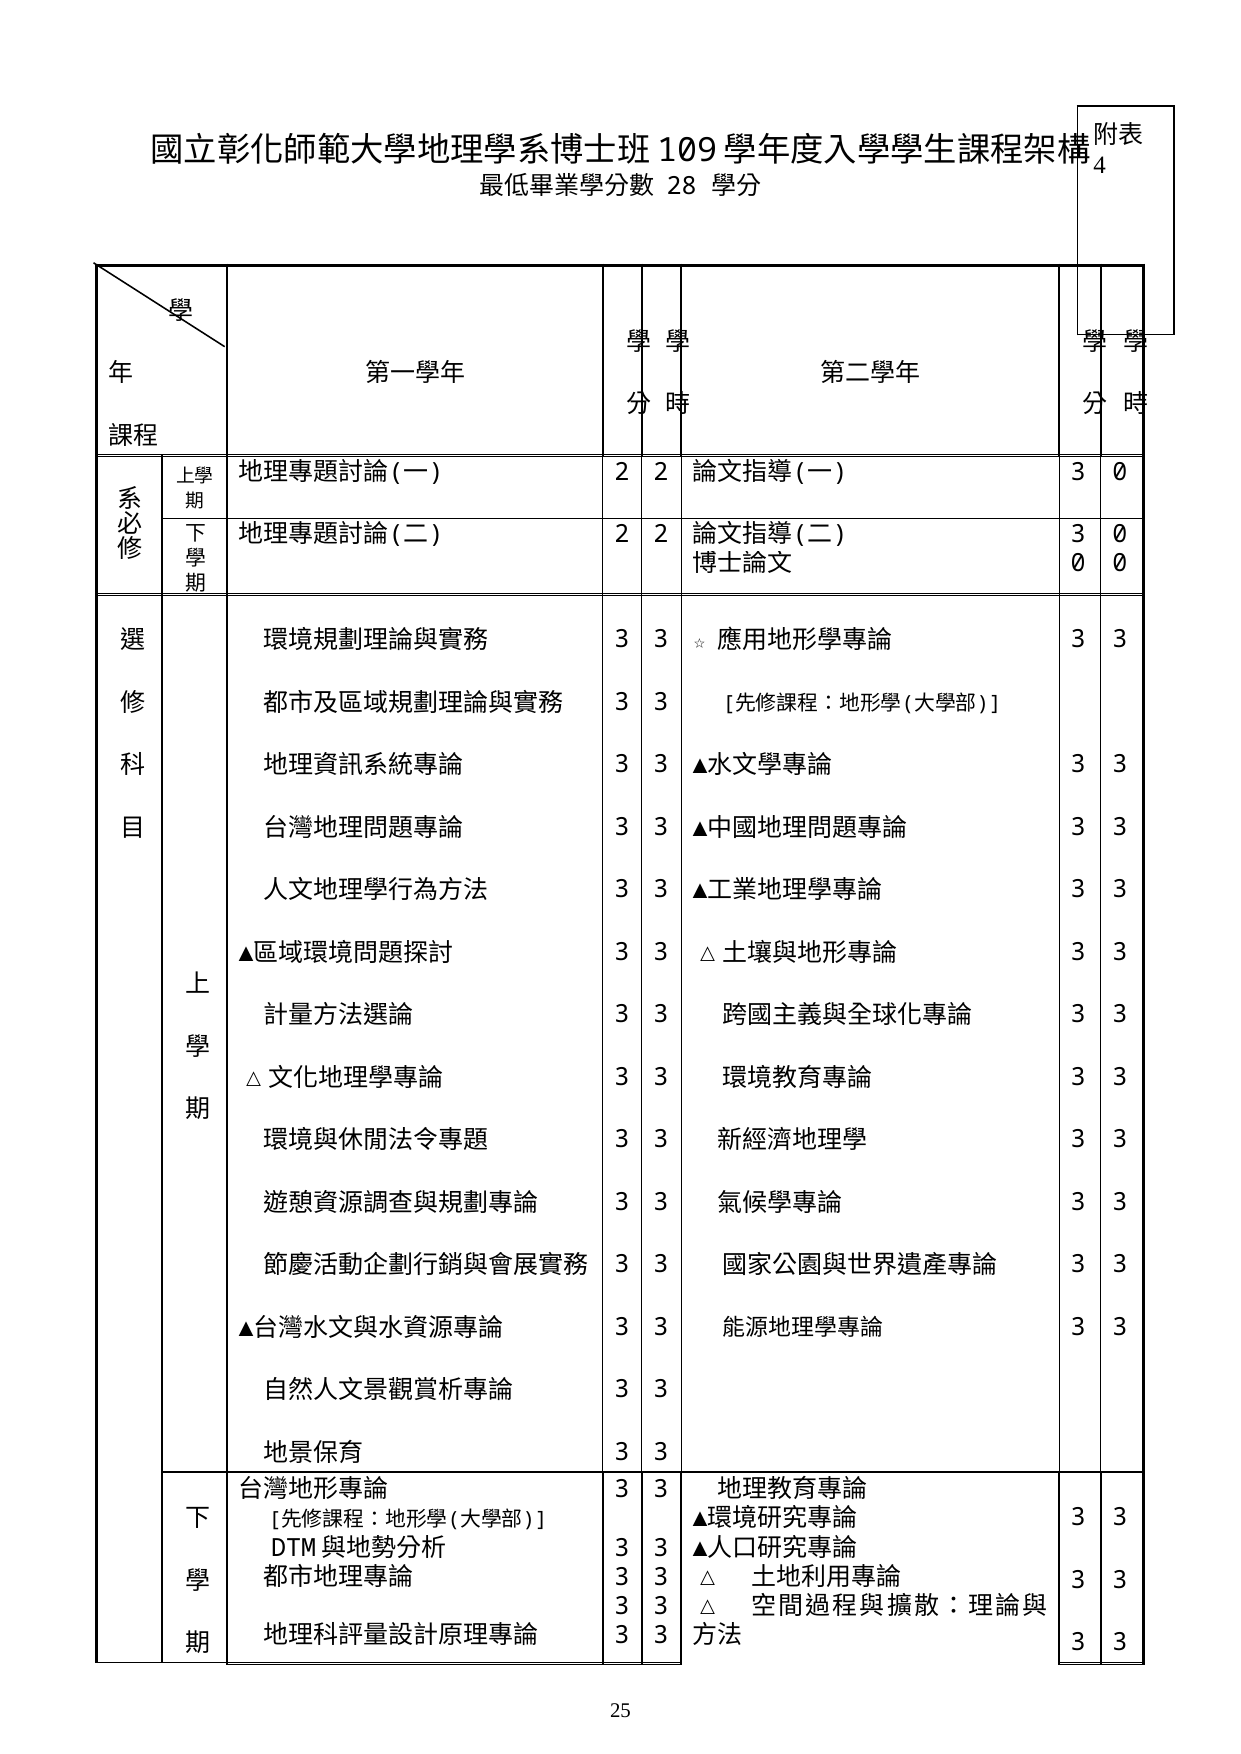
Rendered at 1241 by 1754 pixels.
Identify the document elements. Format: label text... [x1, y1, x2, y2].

table_cell 選修科目 [98, 596, 161, 1662]
table_cell 3 3 3 3 3 3 3 3 3 3 3 3 3 3 [603, 596, 641, 1471]
table_cell [1101, 574, 1142, 593]
table_cell [642, 490, 681, 518]
table_cell 上學期 [163, 457, 226, 518]
table_cell [228, 548, 602, 573]
table_cell 地理教育專論 ▲環境研究專論 ▲人口研究專論 土地利用專論 空間過程與擴散：理論與方法 [682, 1473, 1058, 1662]
table_cell 0 [1101, 457, 1142, 489]
table_cell 3 3 3 3 3 3 3 3 3 3 33 3 3 [642, 596, 681, 1471]
table_cell [1101, 490, 1142, 518]
table_cell [682, 574, 1059, 593]
table_cell 2 [642, 519, 681, 548]
table_cell 0 [1101, 519, 1142, 548]
table_cell 3 3 3 3 3 3 3 3 3 33 [1101, 596, 1142, 1471]
table_header 學分 [604, 267, 641, 454]
table_cell 3 3 33 3 [604, 1473, 641, 1662]
table_cell [603, 574, 641, 593]
table_cell 上學期 [163, 596, 226, 1471]
table_cell 3 3 3 3 3 3 3 3 3 3 3 [1060, 596, 1100, 1471]
table_cell 下學期 [163, 1473, 226, 1662]
table_cell 0 [1101, 548, 1142, 573]
table_cell [642, 574, 681, 593]
table_header 第二學年 [682, 267, 1058, 454]
text 國立彰化師範大學地理學系博士班109學年度入學學生課程架構 [1078, 107, 1173, 334]
text 國立彰化師範大學地理學系博士班109學年度入學學生課程架構 [1078, 267, 1100, 334]
table_cell 博士論文 [682, 548, 1059, 573]
table_cell [1060, 574, 1100, 593]
table_cell 3 3 3 3 3 [643, 1473, 680, 1662]
text 附表4 [1093, 114, 1158, 179]
table_cell 0 [1060, 548, 1100, 573]
table_header 學時 [643, 267, 680, 454]
table_cell 系必修 [98, 457, 161, 593]
table_cell 3 [1060, 457, 1100, 489]
table_cell [603, 548, 641, 573]
table_cell 論文指導(一) [682, 457, 1059, 489]
text 國立彰化師範大學地理學系博士班109學年度入學學生課程架構 [75, 105, 1077, 168]
table_header 學年 課程 [104, 267, 226, 345]
table_cell [642, 548, 681, 573]
table_cell 3 3 3 [1060, 1473, 1100, 1662]
table_cell [682, 490, 1059, 518]
table_cell 2 [603, 519, 641, 548]
table_cell 下學期 [163, 519, 226, 593]
table_cell [603, 490, 641, 518]
table_cell 環境規劃理論與實務 都市及區域規劃理論與實務 地理資訊系統專論 台灣地理問題專論 人文地理學行為方法 ▲區域環境問題探討 計量方法選論 △文化地理學專論 環境與休閒法令專題 遊憩資源調查與規劃專論 節慶活動企劃行銷與會展實務 ▲台灣水文與水資源專論 自然人文景觀賞析專論 地景保育 [228, 596, 602, 1471]
table_cell [228, 490, 602, 518]
table_header 學分 [1060, 267, 1100, 454]
table_cell 3 3 3 [1102, 1473, 1142, 1662]
table_cell 論文指導(二) [682, 519, 1059, 548]
text 國立彰化師範大學地理學系博士班109學年度入學學生課程架構 [1102, 267, 1142, 334]
table_cell 地理專題討論(二) [228, 519, 602, 548]
text 最低畢業學分數 28 學分 [75, 168, 1077, 201]
table_cell [1060, 490, 1100, 518]
table_cell 2 [603, 457, 641, 489]
table_header 第一學年 [228, 267, 602, 454]
table_cell 應用地形學專論 [先修課程：地形學(大學部)] ▲水文學專論 ▲中國地理問題專論 ▲工業地理學專論 △土壤與地形專論 跨國主義與全球化專論 環境教育專論 新經濟地理學 氣候學專論 國家公園與世界遺產專論 能源地理學專論 [682, 596, 1059, 1471]
table_cell 台灣地形專論 [先修課程：地形學(大學部)] DTM與地勢分析 都市地理專論 地理科評量設計原理專論 [228, 1473, 602, 1662]
table_cell 地理專題討論(一) [228, 457, 602, 489]
table_cell [228, 574, 602, 593]
table_header 學時 [1102, 335, 1142, 454]
table_header 學年 課程 [98, 268, 226, 454]
table_cell 2 [642, 457, 681, 489]
table_cell 3 [1060, 519, 1100, 548]
